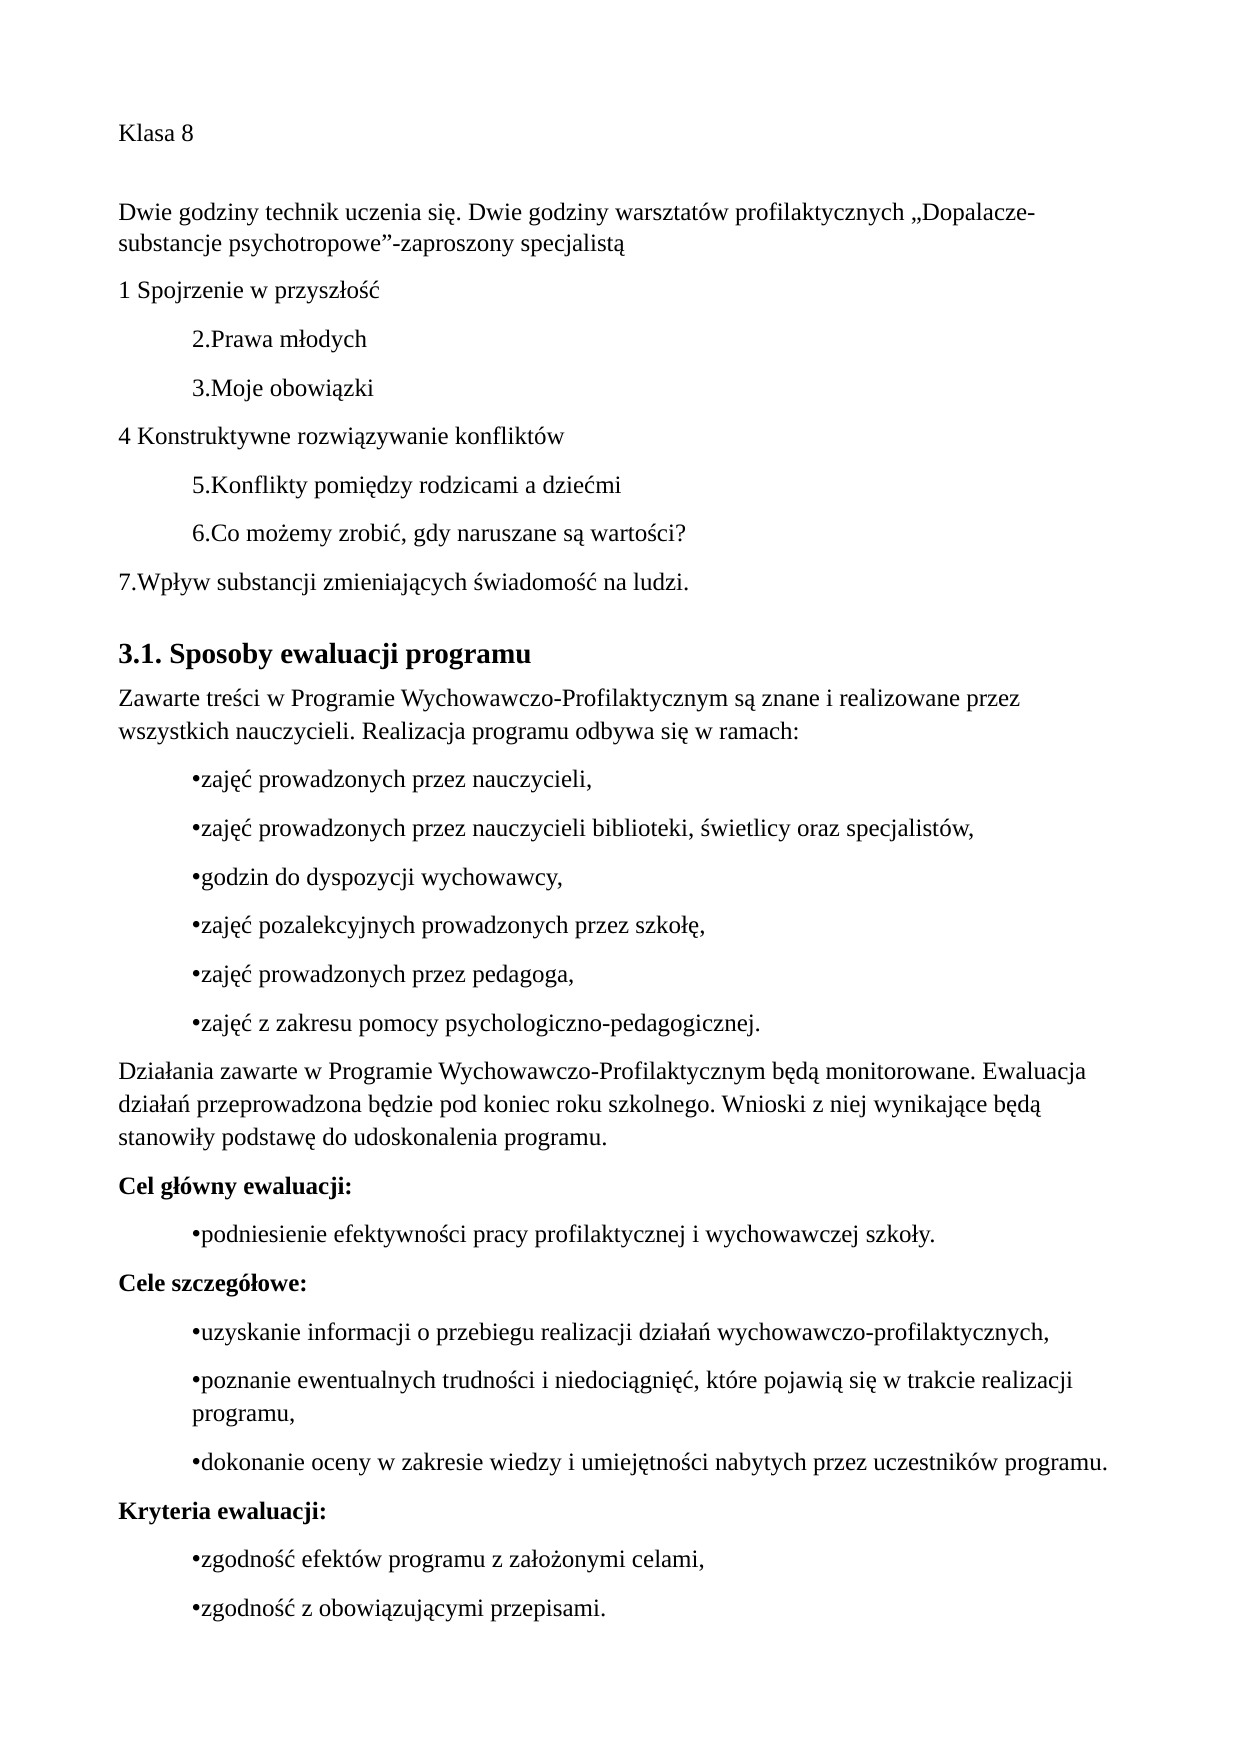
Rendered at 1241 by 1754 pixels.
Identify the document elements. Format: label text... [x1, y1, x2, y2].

list zgodność z obowiązującymi przepisami. [118, 1593, 1122, 1622]
text Kryteria ewaluacji: [118, 1496, 1122, 1524]
subtitle Klasa 8 [118, 118, 1122, 147]
list godzin do dyspozycji wychowawcy, [118, 862, 1122, 890]
subtitle Dwie godziny technik uczenia się. Dwie godziny warsztatów profilaktycznych „Dopalacze-substancje psychotropowe”-zaproszony specjalistą [118, 197, 1122, 257]
list zgodność efektów programu z założonymi celami, [118, 1544, 1122, 1573]
list zajęć pozalekcyjnych prowadzonych przez szkołę, [118, 910, 1122, 939]
list Konflikty pomiędzy rodzicami a dziećmi [118, 470, 1122, 499]
text 4 Konstruktywne rozwiązywanie konfliktów [118, 421, 1122, 450]
list zajęć prowadzonych przez nauczycieli biblioteki, świetlicy oraz specjalistów, [118, 813, 1122, 842]
text Działania zawarte w Programie Wychowawczo-Profilaktycznym będą monitorowane. Ewaluacja działań przeprowadzona będzie pod koniec roku szkolnego. Wnioski z niej wynikające będą stanowiły podstawę do udoskonalenia programu. [118, 1056, 1122, 1151]
text Zawarte treści w Programie Wychowawczo-Profilaktycznym są znane i realizowane przez wszystkich nauczycieli. Realizacja programu odbywa się w ramach: [118, 683, 1122, 744]
list dokonanie oceny w zakresie wiedzy i umiejętności nabytych przez uczestników programu. [118, 1447, 1122, 1476]
list Co możemy zrobić, gdy naruszane są wartości? [118, 518, 1122, 547]
list Prawa młodych [118, 324, 1122, 353]
list uzyskanie informacji o przebiegu realizacji działań wychowawczo-profilaktycznych, [118, 1317, 1122, 1346]
list zajęć prowadzonych przez pedagoga, [118, 959, 1122, 988]
list Moje obowiązki [118, 373, 1122, 401]
subtitle 3.1. Sposoby ewaluacji programu [118, 637, 1122, 670]
text Cel główny ewaluacji: [118, 1171, 1122, 1200]
list zajęć prowadzonych przez nauczycieli, [118, 764, 1122, 793]
list zajęć z zakresu pomocy psychologiczno-pedagogicznej. [118, 1008, 1122, 1036]
text Cele szczegółowe: [118, 1268, 1122, 1297]
text 1 Spojrzenie w przyszłość [118, 275, 1122, 304]
list poznanie ewentualnych trudności i niedociągnięć, które pojawią się w trakcie realizacji programu, [118, 1366, 1122, 1427]
list podniesienie efektywności pracy profilaktycznej i wychowawczej szkoły. [118, 1219, 1122, 1248]
text 7.Wpływ substancji zmieniających świadomość na ludzi. [118, 567, 1122, 596]
